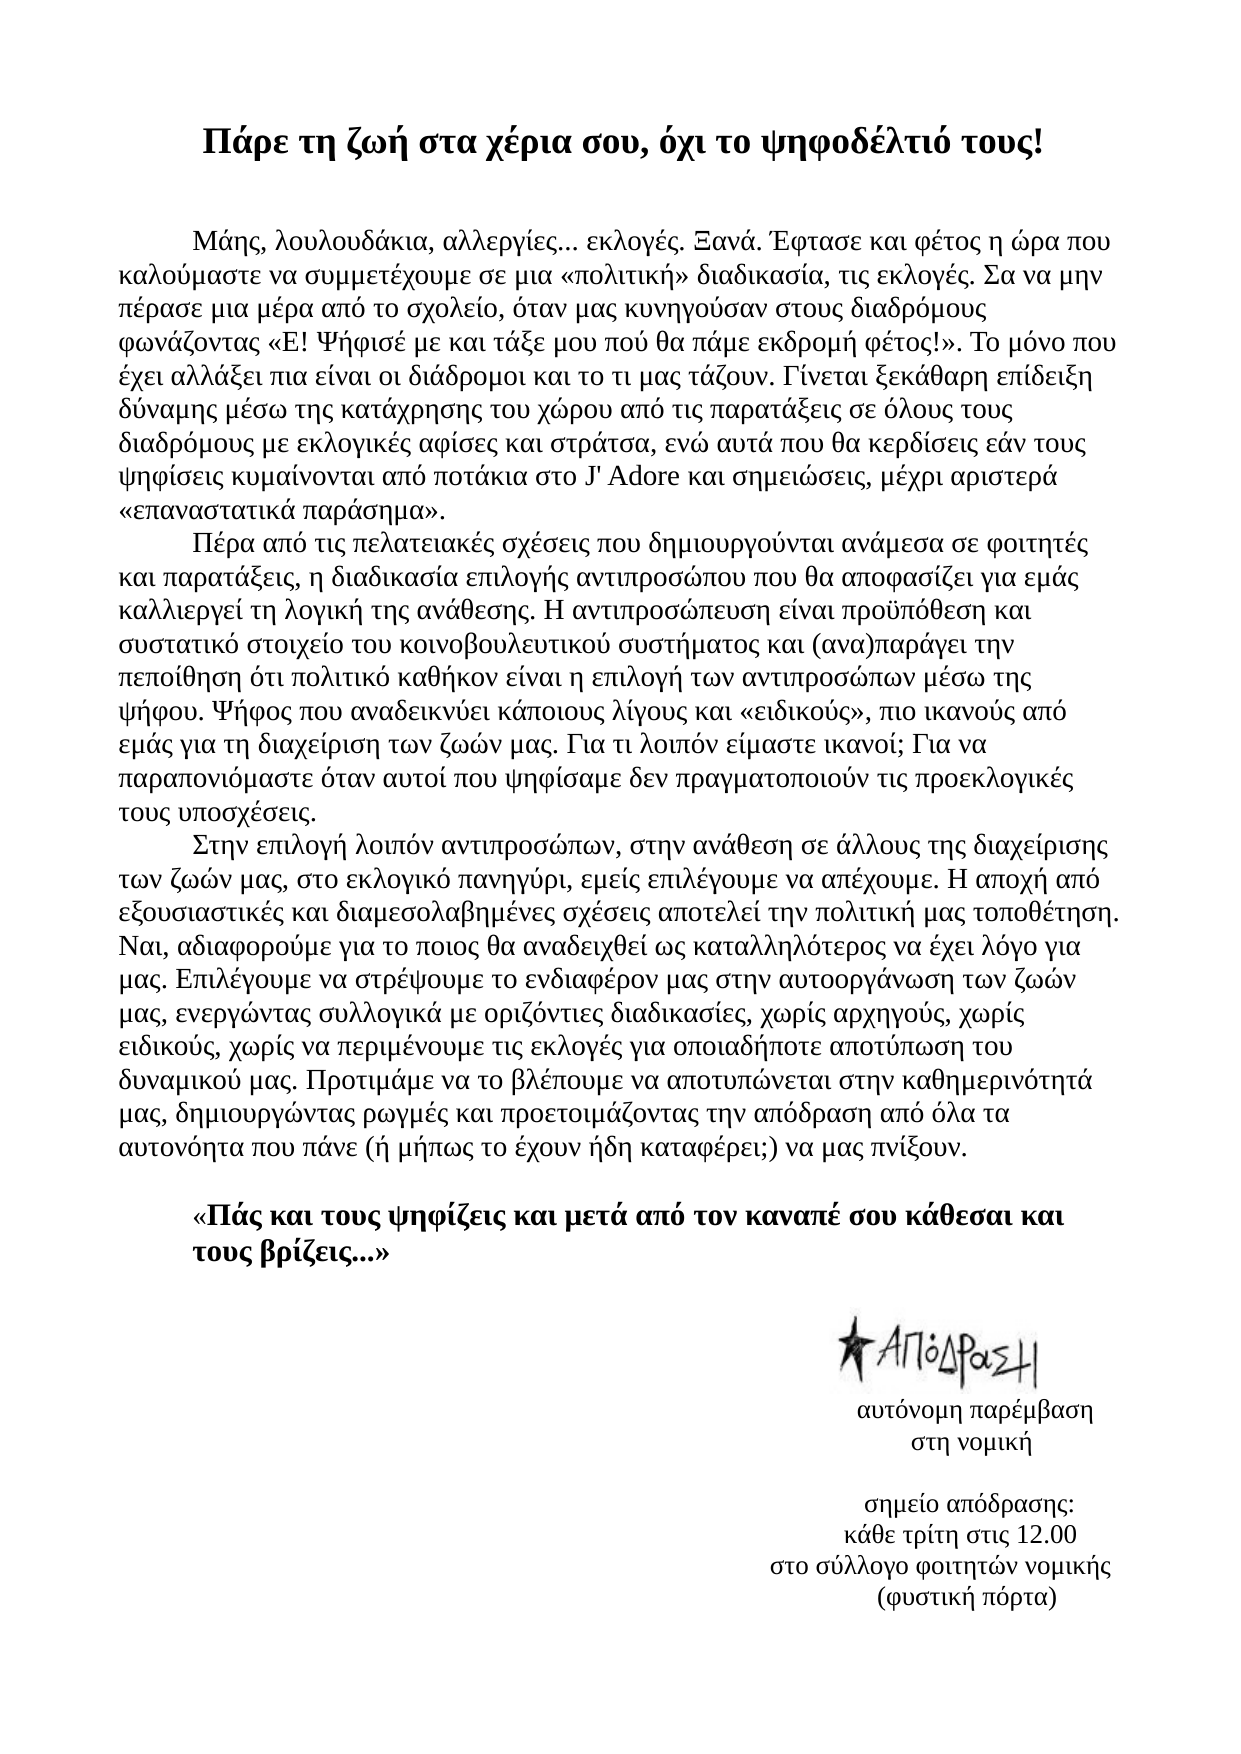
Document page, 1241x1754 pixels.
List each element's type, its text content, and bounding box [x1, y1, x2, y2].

text Πάρε τη ζωή στα χέρια σου, όχι το ψηφοδέλτιό τους! [118, 118, 1122, 161]
text στο σύλλογο φοιτητών νομικής [118, 1549, 1125, 1581]
picture [828, 1307, 1042, 1394]
text αυτόνομη παρέμβαση [118, 1299, 1125, 1425]
text «Πάς και τους ψηφίζεις και μετά από τον καναπέ σου κάθεσαι και τους βρίζεις...» [118, 1196, 1125, 1268]
text Στην επιλογή λοιπόν αντιπροσώπων, στην ανάθεση σε άλλους της διαχείρισης των ζωών μας, στο εκλογικό πανηγύρι, εμείς επιλέγουμε να απέχουμε. Η αποχή από εξουσιαστικές και διαμεσολαβημένες σχέσεις αποτελεί την πολιτική μας τοποθέτηση. Ναι, αδιαφορούμε για το ποιος θα αναδειχθεί ως καταλληλότερος να έχει λόγο για μας. Επιλέγουμε να στρέψουμε το ενδιαφέρον μας στην αυτοοργάνωση των ζωών μας, ενεργώντας συλλογικά με οριζόντιες διαδικασίες, χωρίς αρχηγούς, χωρίς ειδικούς, χωρίς να περιμένουμε τις εκλογές για οποιαδήποτε αποτύπωση του δυναμικού μας. Προτιμάμε να το βλέπουμε να αποτυπώνεται στην καθημερινότητά μας, δημιουργώντας ρωγμές και προετοιμάζοντας την απόδραση από όλα τα αυτονόητα που πάνε (ή μήπως το έχουν ήδη καταφέρει;) να μας πνίξουν. [118, 827, 1125, 1163]
text (φυστική πόρτα) [118, 1581, 1125, 1612]
text Μάης, λουλουδάκια, αλλεργίες... εκλογές. Ξανά. Έφτασε και φέτος η ώρα που καλούμαστε να συμμετέχουμε σε μια «πολιτική» διαδικασία, τις εκλογές. Σα να μην πέρασε μια μέρα από το σχολείο, όταν μας κυνηγούσαν στους διαδρόμους φωνάζοντας «Ε! Ψήφισέ με και τάξε μου πού θα πάμε εκδρομή φέτος!». Το μόνο που έχει αλλάξει πια είναι οι διάδρομοι και το τι μας τάζουν. Γίνεται ξεκάθαρη επίδειξη δύναμης μέσω της κατάχρησης του χώρου από τις παρατάξεις σε όλους τους διαδρόμους με εκλογικές αφίσες και στράτσα, ενώ αυτά που θα κερδίσεις εάν τους ψηφίσεις κυμαίνονται από ποτάκια στο J' Adore και σημειώσεις, μέχρι αριστερά «επαναστατικά παράσημα». [118, 223, 1122, 525]
text Πέρα από τις πελατειακές σχέσεις που δημιουργούνται ανάμεσα σε φοιτητές και παρατάξεις, η διαδικασία επιλογής αντιπροσώπου που θα αποφασίζει για εμάς καλλιεργεί τη λογική της ανάθεσης. Η αντιπροσώπευση είναι προϋπόθεση και συστατικό στοιχείο του κοινοβουλευτικού συστήματος και (ανα)παράγει την πεποίθηση ότι πολιτικό καθήκον είναι η επιλογή των αντιπροσώπων μέσω της ψήφου. Ψήφος που αναδεικνύει κάποιους λίγους και «ειδικούς», πιο ικανούς από εμάς για τη διαχείριση των ζωών μας. Για τι λοιπόν είμαστε ικανοί; Για να παραπονιόμαστε όταν αυτοί που ψηφίσαμε δεν πραγματοποιούν τις προεκλογικές τους υποσχέσεις. [118, 525, 1122, 827]
text στη νομική [118, 1425, 1125, 1456]
text κάθε τρίτη στις 12.00 [118, 1518, 1125, 1549]
text σημείο απόδρασης: [118, 1487, 1125, 1518]
